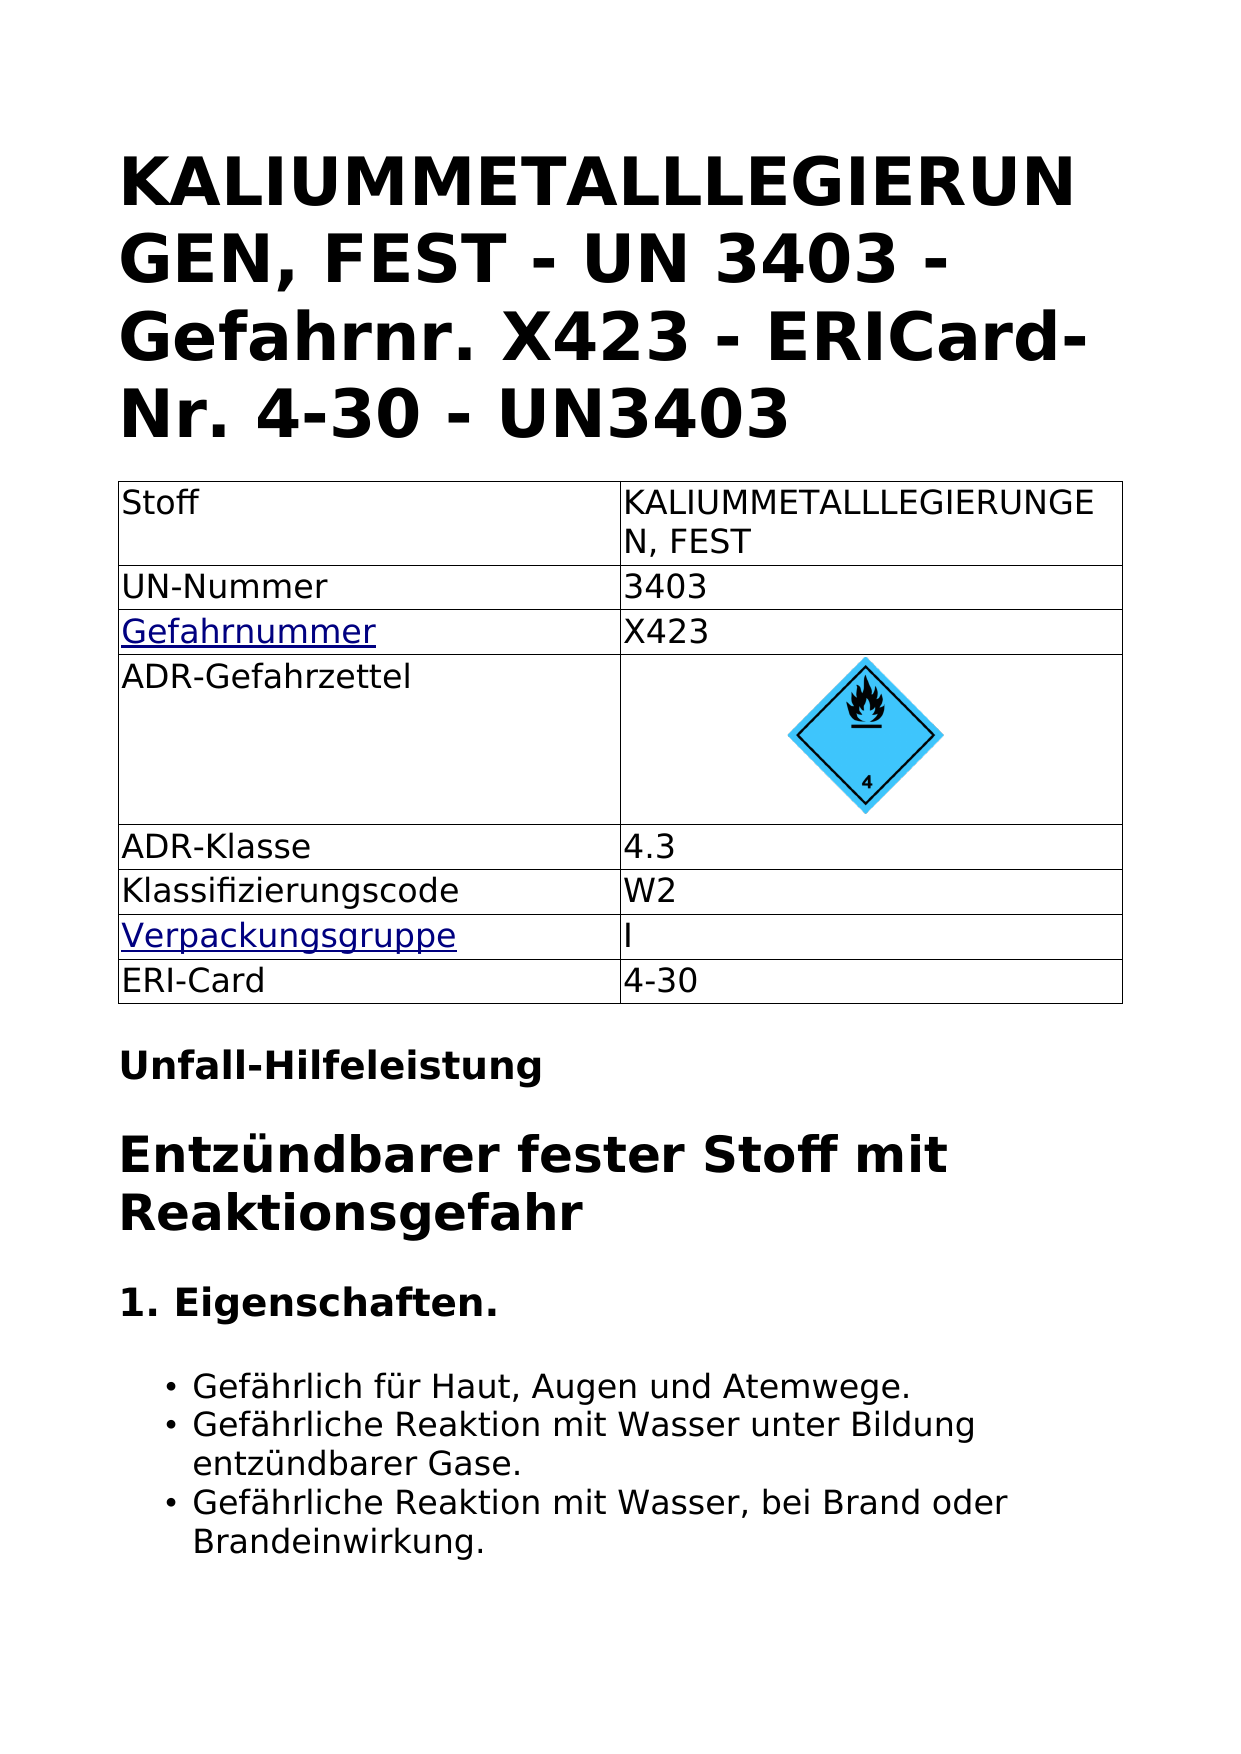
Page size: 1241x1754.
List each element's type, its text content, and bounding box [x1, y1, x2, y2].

table_cell I [621, 915, 1122, 958]
table_cell Verpackungsgruppe [119, 915, 620, 958]
list Gefährliche Reaktion mit Wasser unter Bildung entzündbarer Gase. [177, 1406, 1122, 1484]
table_cell 4-30 [621, 960, 1122, 1003]
list Gefährlich für Haut, Augen und Atemwege. [177, 1367, 1122, 1406]
picture [787, 657, 944, 814]
table_cell W2 [621, 870, 1122, 914]
table_cell UN-Nummer [119, 566, 620, 609]
table_cell Klassifizierungscode [119, 870, 620, 914]
subtitle Entzündbarer fester Stoff mit Reaktionsgefahr [118, 1126, 1122, 1242]
list Gefährliche Reaktion mit Wasser, bei Brand oder Brandeinwirkung. [177, 1484, 1122, 1561]
subtitle Unfall-Hilfeleistung [118, 1043, 1122, 1088]
subtitle 1. Eigenschaften. [118, 1280, 1122, 1325]
table_cell 3403 [621, 566, 1122, 609]
table_header Stoff [119, 482, 620, 564]
table_cell ADR-Klasse [119, 825, 620, 869]
subtitle KALIUMMETALLLEGIERUNGEN, FEST - UN 3403 - Gefahrnr. X423 - ERICard-Nr. 4-30 - UN3403 [118, 143, 1122, 453]
table_header KALIUMMETALLLEGIERUNGEN, FEST [621, 482, 1122, 564]
table_cell Gefahrnummer [119, 610, 620, 654]
table_cell 4.3 [621, 825, 1122, 869]
table_cell ADR-Gefahrzettel [119, 655, 620, 824]
table_cell ERI-Card [119, 960, 620, 1003]
table_cell [621, 655, 1122, 824]
table_cell X423 [621, 610, 1122, 654]
